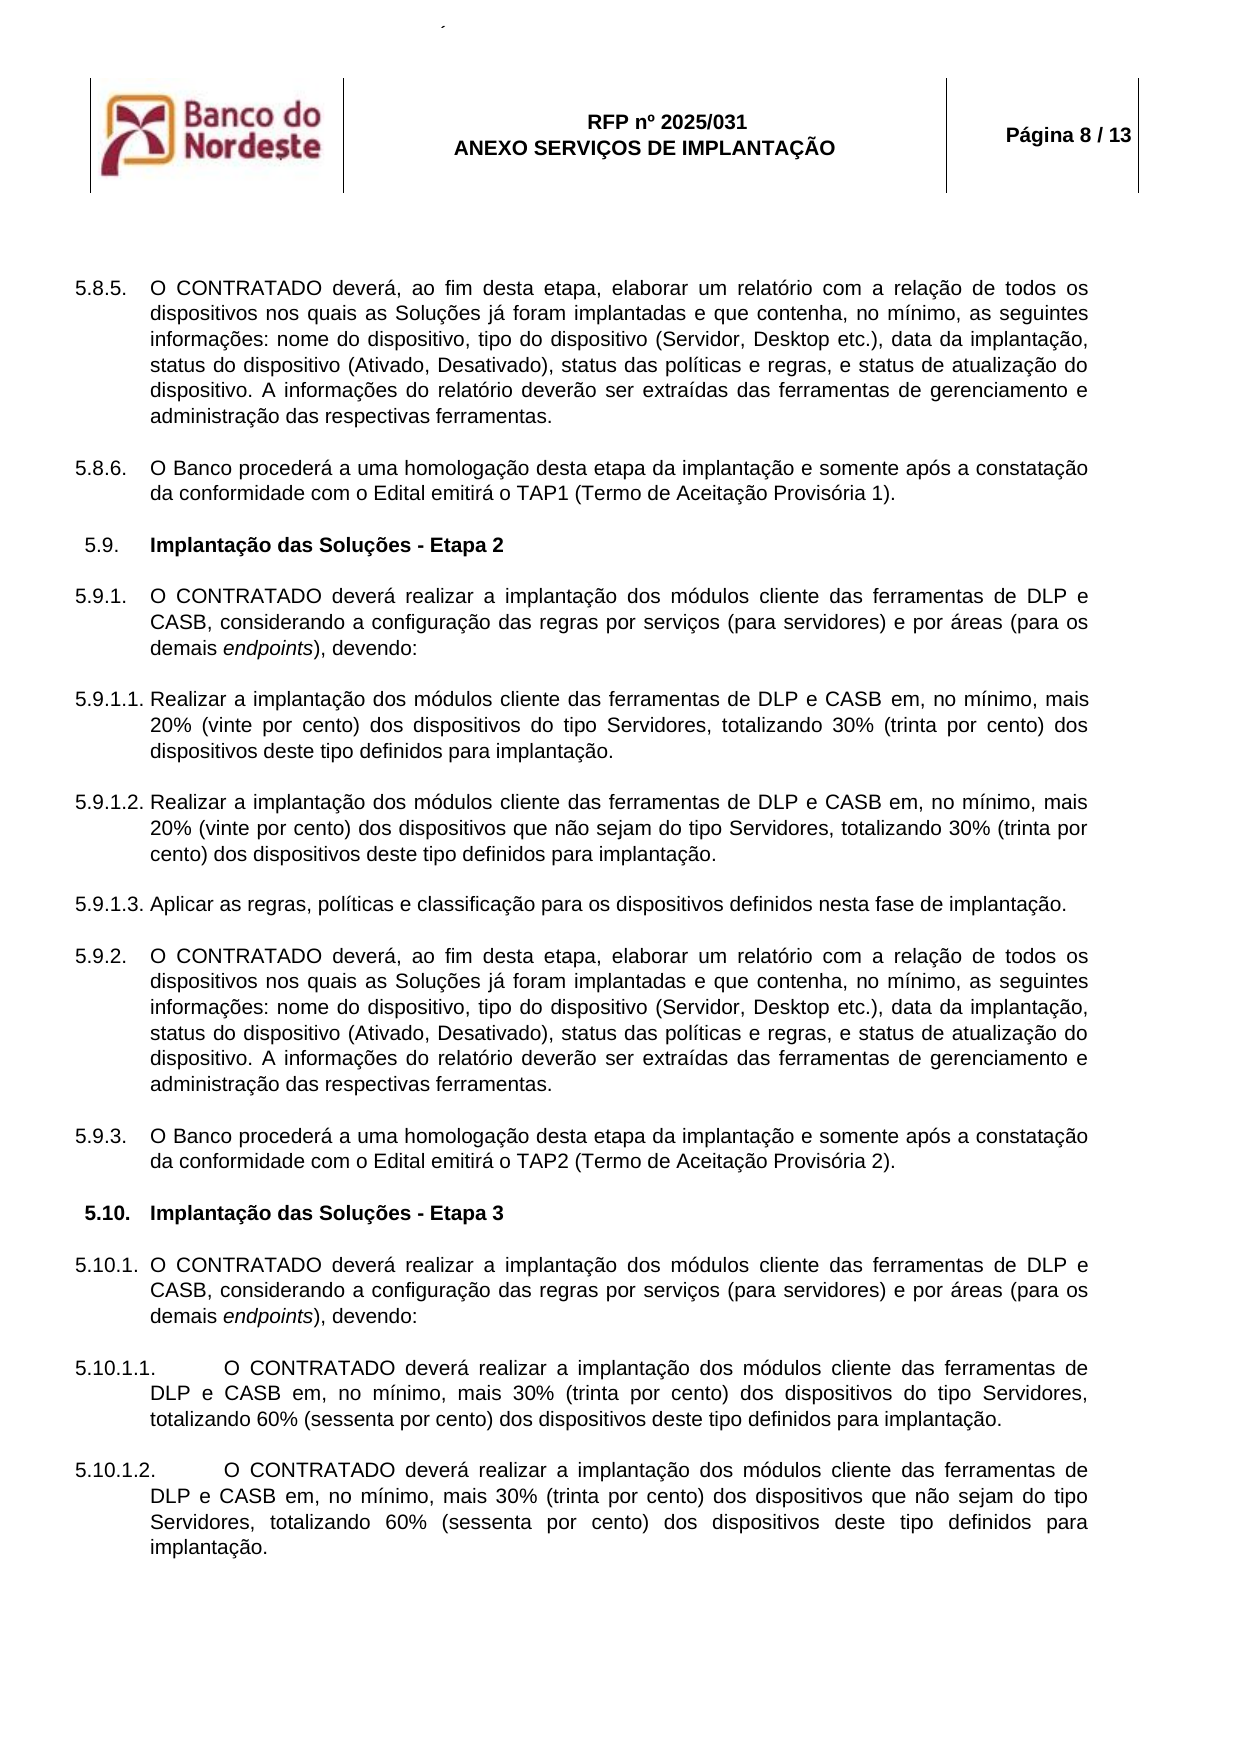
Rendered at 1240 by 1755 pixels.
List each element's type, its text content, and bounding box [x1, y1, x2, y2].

list Implantação das Soluções - Etapa 3 [84, 1201, 1089, 1225]
list O CONTRATADO deverá, ao fim desta etapa, elaborar um relatório com a relação de todos os dispositivos nos quais as Soluções já foram implantadas e que contenha, no mínimo, as seguintes informações: nome do dispositivo, tipo do dispositivo (Servidor, Desktop etc.), data da implantação, status do dispositivo (Ativado, Desativado), status das políticas e regras, e status de atualização do dispositivo. A informações do relatório deverão ser extraídas das ferramentas de gerenciamento e administração das respectivas ferramentas. [75, 276, 1089, 428]
list O Banco procederá a uma homologação desta etapa da implantação e somente após a constatação da conformidade com o Edital emitirá o TAP1 (Termo de Aceitação Provisória 1). [75, 455, 1089, 505]
list Realizar a implantação dos módulos cliente das ferramentas de DLP e CASB em, no mínimo, mais 20% (vinte por cento) dos dispositivos do tipo Servidores, totalizando 30% (trinta por cento) dos dispositivos deste tipo definidos para implantação. [75, 687, 1089, 762]
list Aplicar as regras, políticas e classificação para os dispositivos definidos nesta fase de implantação. [75, 892, 1089, 916]
list O Banco procederá a uma homologação desta etapa da implantação e somente após a constatação da conformidade com o Edital emitirá o TAP2 (Termo de Aceitação Provisória 2). [75, 1123, 1089, 1173]
list Implantação das Soluções - Etapa 2 [84, 533, 1089, 557]
list Realizar a implantação dos módulos cliente das ferramentas de DLP e CASB em, no mínimo, mais 20% (vinte por cento) dos dispositivos que não sejam do tipo Servidores, totalizando 30% (trinta por cento) dos dispositivos deste tipo definidos para implantação. [75, 790, 1089, 865]
list O CONTRATADO deverá realizar a implantação dos módulos cliente das ferramentas de DLP e CASB, considerando a configuração das regras por serviços (para servidores) e por áreas (para os demais endpoints), devendo: [75, 1252, 1089, 1328]
list O CONTRATADO deverá realizar a implantação dos módulos cliente das ferramentas de DLP e CASB em, no mínimo, mais 30% (trinta por cento) dos dispositivos que não sejam do tipo Servidores, totalizando 60% (sessenta por cento) dos dispositivos deste tipo definidos para implantação. [75, 1458, 1089, 1559]
list O CONTRATADO deverá realizar a implantação dos módulos cliente das ferramentas de DLP e CASB em, no mínimo, mais 30% (trinta por cento) dos dispositivos do tipo Servidores, totalizando 60% (sessenta por cento) dos dispositivos deste tipo definidos para implantação. [75, 1355, 1089, 1431]
list O CONTRATADO deverá, ao fim desta etapa, elaborar um relatório com a relação de todos os dispositivos nos quais as Soluções já foram implantadas e que contenha, no mínimo, as seguintes informações: nome do dispositivo, tipo do dispositivo (Servidor, Desktop etc.), data da implantação, status do dispositivo (Ativado, Desativado), status das políticas e regras, e status de atualização do dispositivo. A informações do relatório deverão ser extraídas das ferramentas de gerenciamento e administração das respectivas ferramentas. [75, 944, 1089, 1096]
list O CONTRATADO deverá realizar a implantação dos módulos cliente das ferramentas de DLP e CASB, considerando a configuração das regras por serviços (para servidores) e por áreas (para os demais endpoints), devendo: [75, 584, 1089, 659]
